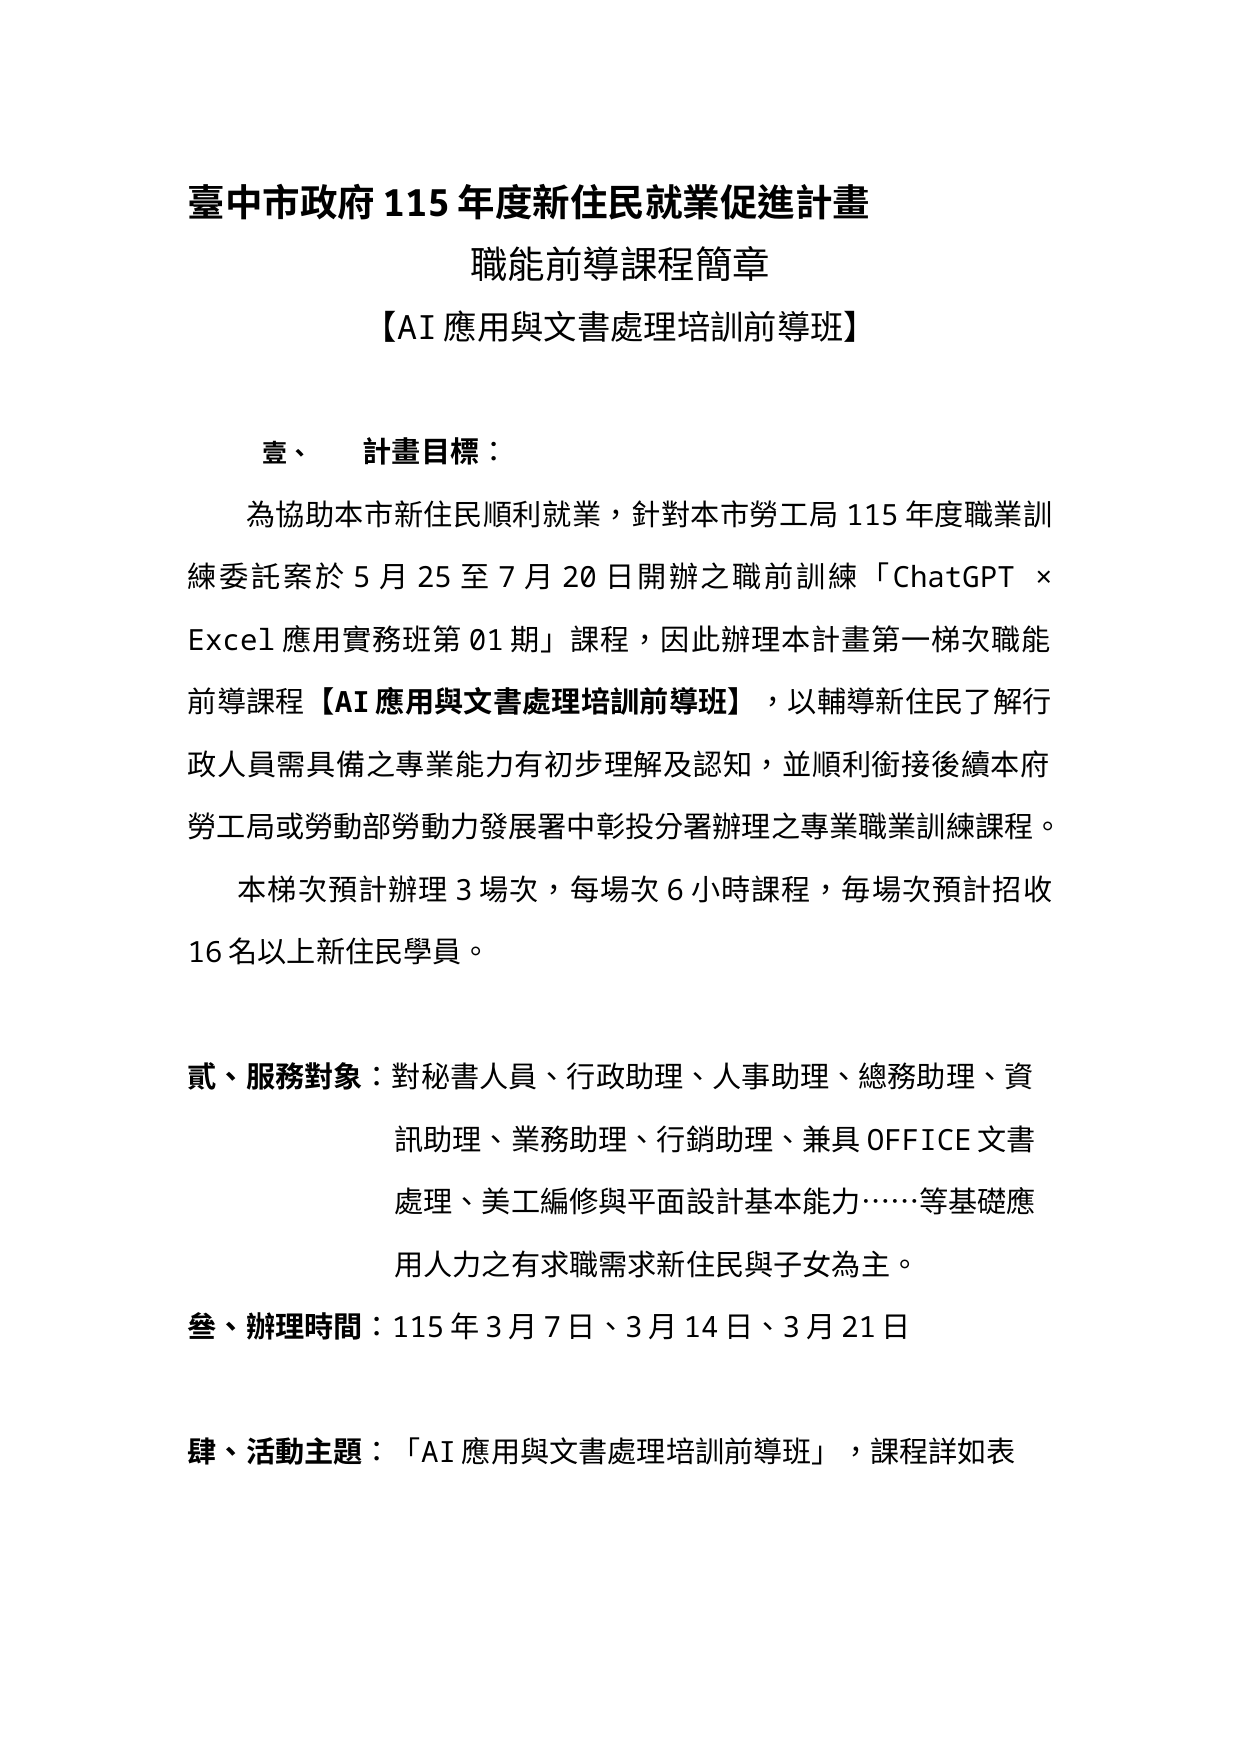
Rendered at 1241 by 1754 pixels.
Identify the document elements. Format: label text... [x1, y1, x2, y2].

text 叄、辦理時間：115年3月7日、3月14日、3月21日 [187, 1283, 1053, 1346]
text 臺中市政府115年度新住民就業促進計畫 [187, 158, 1053, 221]
text 本梯次預計辦理3場次，每場次6小時課程，毎場次預計招收16名以上新住民學員。 [187, 846, 1053, 971]
text 職能前導課程簡章 [187, 221, 1053, 283]
text 【AI應用與文書處理培訓前導班】 [187, 283, 1053, 346]
text 貳、服務對象：對秘書人員、行政助理、人事助理、總務助理、資訊助理、業務助理、行銷助理、兼具OFFICE文書處理、美工編修與平面設計基本能力……等基礎應用人力之有求職需求新住民與子女為主。 [187, 1033, 1053, 1283]
list 計畫目標： [262, 408, 1053, 471]
text 肆、活動主題：「AI應用與文書處理培訓前導班」，課程詳如表 [187, 1408, 1053, 1471]
text 為協助本市新住民順利就業，針對本市勞工局115年度職業訓練委託案於5月25至7月20日開辦之職前訓練「ChatGPT × Excel應用實務班第01期」課程，因此辦理本計畫第一梯次職能前導課程【AI應用與文書處理培訓前導班】，以輔導新住民了解行政人員需具備之專業能力有初步理解及認知，並順利銜接後續本府勞工局或勞動部勞動力發展署中彰投分署辦理之專業職業訓練課程。 [187, 471, 1053, 846]
